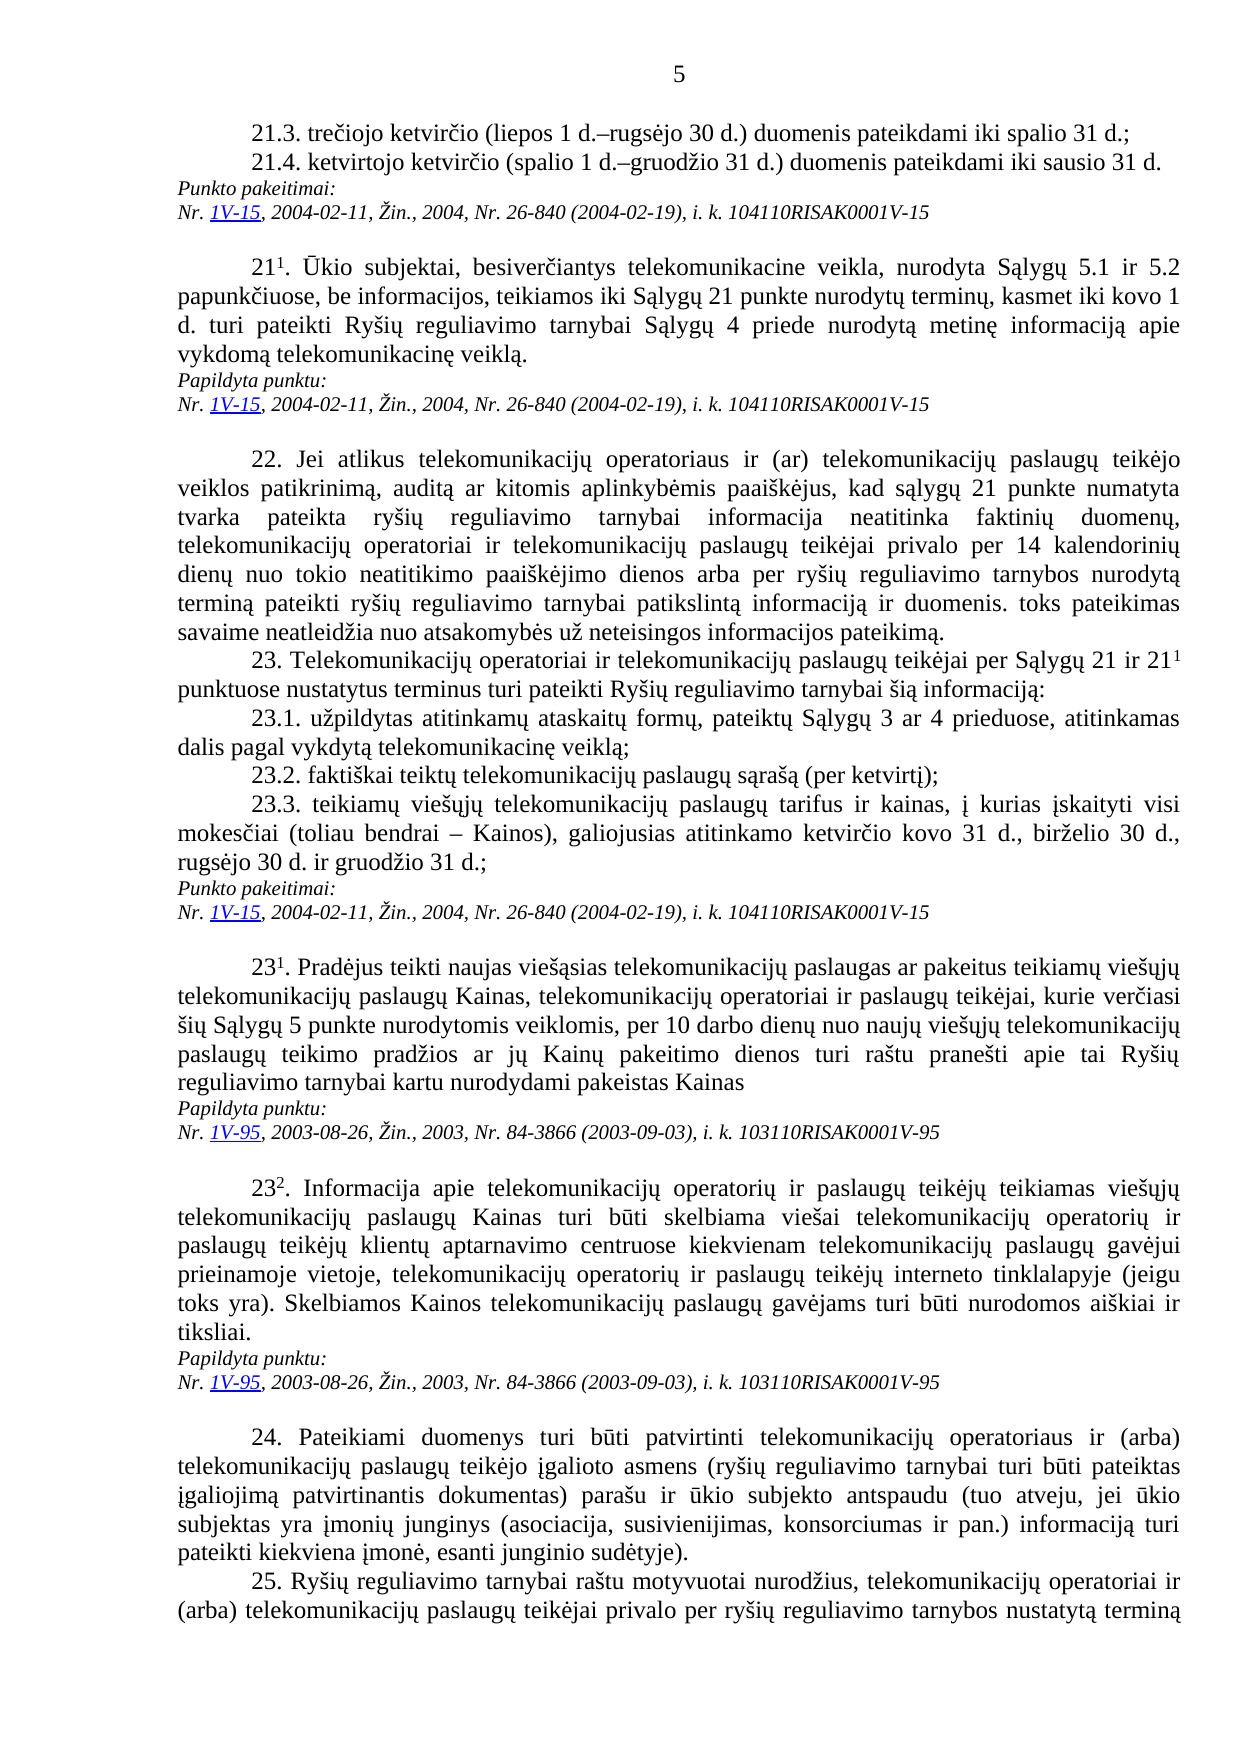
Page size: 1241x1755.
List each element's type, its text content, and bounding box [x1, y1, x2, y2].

text 24. Pateikiami duomenys turi būti patvirtinti telekomunikacijų operatoriaus ir (arba) telekomunikacijų paslaugų teikėjo įgalioto asmens (ryšių reguliavimo tarnybai turi būti pateiktas įgaliojimą patvirtinantis dokumentas) parašu ir ūkio subjekto antspaudu (tuo atveju, jei ūkio subjektas yra įmonių junginys (asociacija, susivienijimas, konsorciumas ir pan.) informaciją turi pateikti kiekviena įmonė, esanti junginio sudėtyje). [177, 1422, 1181, 1566]
text Papildyta punktu: [177, 367, 1181, 392]
text Nr. 1V-95, 2003-08-26, Žin., 2003, Nr. 84-3866 (2003-09-03), i. k. 103110RISAK0001V-95 [177, 1370, 1181, 1394]
text 231. Pradėjus teikti naujas viešąsias telekomunikacijų paslaugas ar pakeitus teikiamų viešųjų telekomunikacijų paslaugų Kainas, telekomunikacijų operatoriai ir paslaugų teikėjai, kurie verčiasi šių Sąlygų 5 punkte nurodytomis veiklomis, per 10 darbo dienų nuo naujų viešųjų telekomunikacijų paslaugų teikimo pradžios ar jų Kainų pakeitimo dienos turi raštu pranešti apie tai Ryšių reguliavimo tarnybai kartu nurodydami pakeistas Kainas [177, 952, 1181, 1096]
text Punkto pakeitimai: [177, 876, 1181, 900]
text Papildyta punktu: [177, 1346, 1181, 1370]
text Nr. 1V-15, 2004-02-11, Žin., 2004, Nr. 26-840 (2004-02-19), i. k. 104110RISAK0001V-15 [177, 200, 1181, 224]
text 23.3. teikiamų viešųjų telekomunikacijų paslaugų tarifus ir kainas, į kurias įskaityti visi mokesčiai (toliau bendrai – Kainos), galiojusias atitinkamo ketvirčio kovo 31 d., birželio 30 d., rugsėjo 30 d. ir gruodžio 31 d.; [177, 789, 1181, 876]
text Nr. 1V-95, 2003-08-26, Žin., 2003, Nr. 84-3866 (2003-09-03), i. k. 103110RISAK0001V-95 [177, 1120, 1181, 1144]
text 23. Telekomunikacijų operatoriai ir telekomunikacijų paslaugų teikėjai per Sąlygų 21 ir 211 punktuose nustatytus terminus turi pateikti Ryšių reguliavimo tarnybai šią informaciją: [177, 646, 1181, 703]
text Nr. 1V-15, 2004-02-11, Žin., 2004, Nr. 26-840 (2004-02-19), i. k. 104110RISAK0001V-15 [177, 392, 1181, 416]
text Papildyta punktu: [177, 1096, 1181, 1120]
text 22. Jei atlikus telekomunikacijų operatoriaus ir (ar) telekomunikacijų paslaugų teikėjo veiklos patikrinimą, auditą ar kitomis aplinkybėmis paaiškėjus, kad sąlygų 21 punkte numatyta tvarka pateikta ryšių reguliavimo tarnybai informacija neatitinka faktinių duomenų, telekomunikacijų operatoriai ir telekomunikacijų paslaugų teikėjai privalo per 14 kalendorinių dienų nuo tokio neatitikimo paaiškėjimo dienos arba per ryšių reguliavimo tarnybos nurodytą terminą pateikti ryšių reguliavimo tarnybai patikslintą informaciją ir duomenis. toks pateikimas savaime neatleidžia nuo atsakomybės už neteisingos informacijos pateikimą. [177, 444, 1181, 646]
text 211. Ūkio subjektai, besiverčiantys telekomunikacine veikla, nurodyta Sąlygų 5.1 ir 5.2 papunkčiuose, be informacijos, teikiamos iki Sąlygų 21 punkte nurodytų terminų, kasmet iki kovo 1 d. turi pateikti Ryšių reguliavimo tarnybai Sąlygų 4 priede nurodytą metinę informaciją apie vykdomą telekomunikacinę veiklą. [177, 252, 1181, 367]
text 23.2. faktiškai teiktų telekomunikacijų paslaugų sąrašą (per ketvirtį); [177, 761, 1181, 789]
text Nr. 1V-15, 2004-02-11, Žin., 2004, Nr. 26-840 (2004-02-19), i. k. 104110RISAK0001V-15 [177, 900, 1181, 924]
text 25. Ryšių reguliavimo tarnybai raštu motyvuotai nurodžius, telekomunikacijų operatoriai ir (arba) telekomunikacijų paslaugų teikėjai privalo per ryšių reguliavimo tarnybos nustatytą terminą [177, 1566, 1181, 1624]
text 232. Informacija apie telekomunikacijų operatorių ir paslaugų teikėjų teikiamas viešųjų telekomunikacijų paslaugų Kainas turi būti skelbiama viešai telekomunikacijų operatorių ir paslaugų teikėjų klientų aptarnavimo centruose kiekvienam telekomunikacijų paslaugų gavėjui prieinamoje vietoje, telekomunikacijų operatorių ir paslaugų teikėjų interneto tinklalapyje (jeigu toks yra). Skelbiamos Kainos telekomunikacijų paslaugų gavėjams turi būti nurodomos aiškiai ir tiksliai. [177, 1173, 1181, 1346]
text 21.3. trečiojo ketvirčio (liepos 1 d.–rugsėjo 30 d.) duomenis pateikdami iki spalio 31 d.; [177, 118, 1181, 147]
text 23.1. užpildytas atitinkamų ataskaitų formų, pateiktų Sąlygų 3 ar 4 prieduose, atitinkamas dalis pagal vykdytą telekomunikacinę veiklą; [177, 703, 1181, 761]
text 21.4. ketvirtojo ketvirčio (spalio 1 d.–gruodžio 31 d.) duomenis pateikdami iki sausio 31 d. [177, 147, 1181, 176]
text Punkto pakeitimai: [177, 176, 1181, 200]
